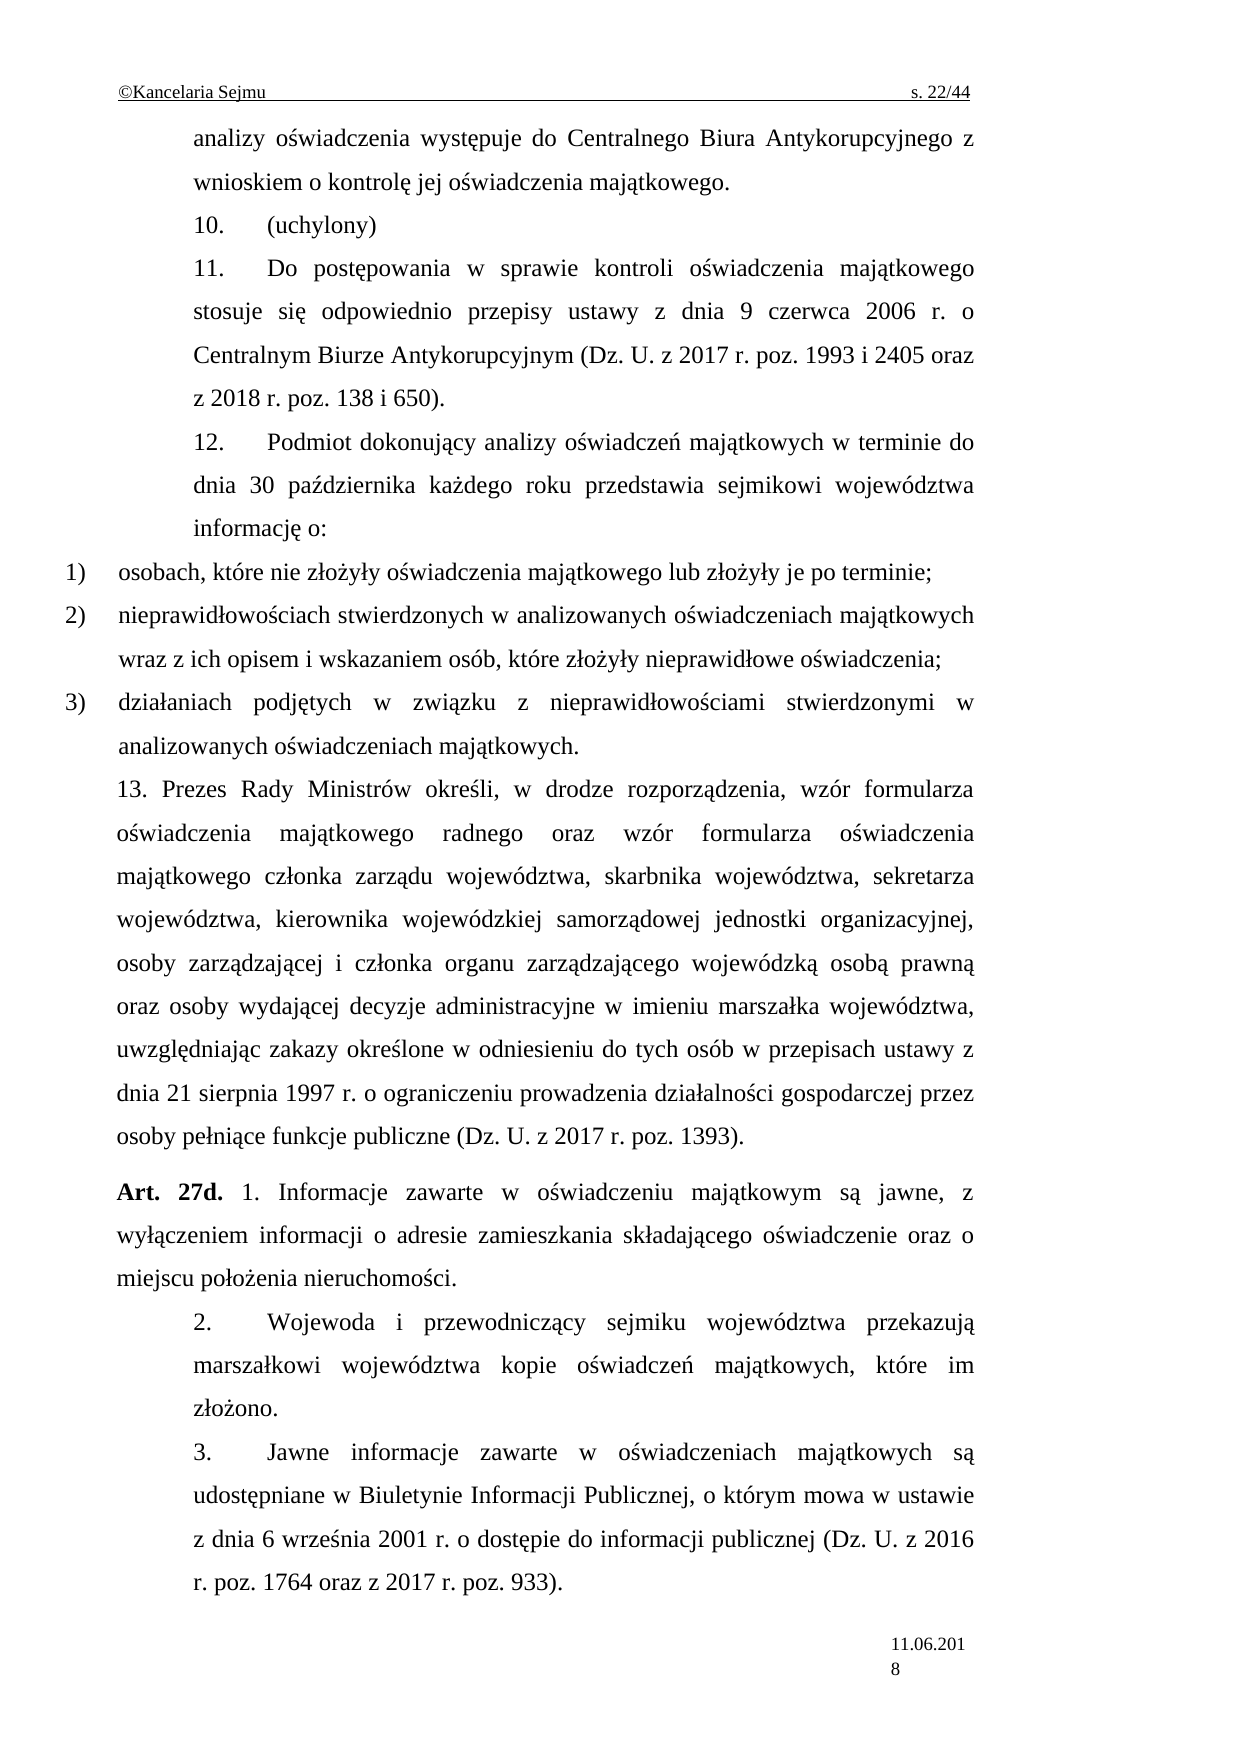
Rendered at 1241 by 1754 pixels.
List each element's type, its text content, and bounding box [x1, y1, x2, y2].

list działaniach podjętych w związku z nieprawidłowościami stwierdzonymi w analizowanych oświadczeniach majątkowych. [65, 687, 975, 759]
list Wojewoda i przewodniczący sejmiku województwa przekazują marszałkowi województwa kopie oświadczeń majątkowych, które im złożono. [193, 1307, 975, 1422]
list nieprawidłowościach stwierdzonych w analizowanych oświadczeniach majątkowych wraz z ich opisem i wskazaniem osób, które złożyły nieprawidłowe oświadczenia; [65, 601, 975, 673]
list analizy oświadczenia występuje do Centralnego Biura Antykorupcyjnego z wnioskiem o kontrolę jej oświadczenia majątkowego. [193, 123, 975, 196]
list Podmiot dokonujący analizy oświadczeń majątkowych w terminie do dnia 30 października każdego roku przedstawia sejmikowi województwa informację o: [193, 427, 975, 542]
text Art. 27d. 1. Informacje zawarte w oświadczeniu majątkowym są jawne, z wyłączeniem informacji o adresie zamieszkania składającego oświadczenie oraz o miejscu położenia nieruchomości. [116, 1177, 975, 1292]
text 13. Prezes Rady Ministrów określi, w drodze rozporządzenia, wzór formularza oświadczenia majątkowego radnego oraz wzór formularza oświadczenia majątkowego członka zarządu województwa, skarbnika województwa, sekretarza województwa, kierownika wojewódzkiej samorządowej jednostki organizacyjnej, osoby zarządzającej i członka organu zarządzającego wojewódzką osobą prawną oraz osoby wydającej decyzje administracyjne w imieniu marszałka województwa, uwzględniając zakazy określone w odniesieniu do tych osób w przepisach ustawy z dnia 21 sierpnia 1997 r. o ograniczeniu prowadzenia działalności gospodarczej przez osoby pełniące funkcje publiczne (Dz. U. z 2017 r. poz. 1393). [116, 774, 975, 1150]
list Jawne informacje zawarte w oświadczeniach majątkowych są udostępniane w Biuletynie Informacji Publicznej, o którym mowa w ustawie z dnia 6 września 2001 r. o dostępie do informacji publicznej (Dz. U. z 2016 r. poz. 1764 oraz z 2017 r. poz. 933). [193, 1437, 975, 1596]
list Do postępowania w sprawie kontroli oświadczenia majątkowego stosuje się odpowiednio przepisy ustawy z dnia 9 czerwca 2006 r. o Centralnym Biurze Antykorupcyjnym (Dz. U. z 2017 r. poz. 1993 i 2405 oraz z 2018 r. poz. 138 i 650). [193, 253, 975, 412]
list (uchylony) [193, 210, 975, 239]
list osobach, które nie złożyły oświadczenia majątkowego lub złożyły je po terminie; [65, 557, 975, 586]
